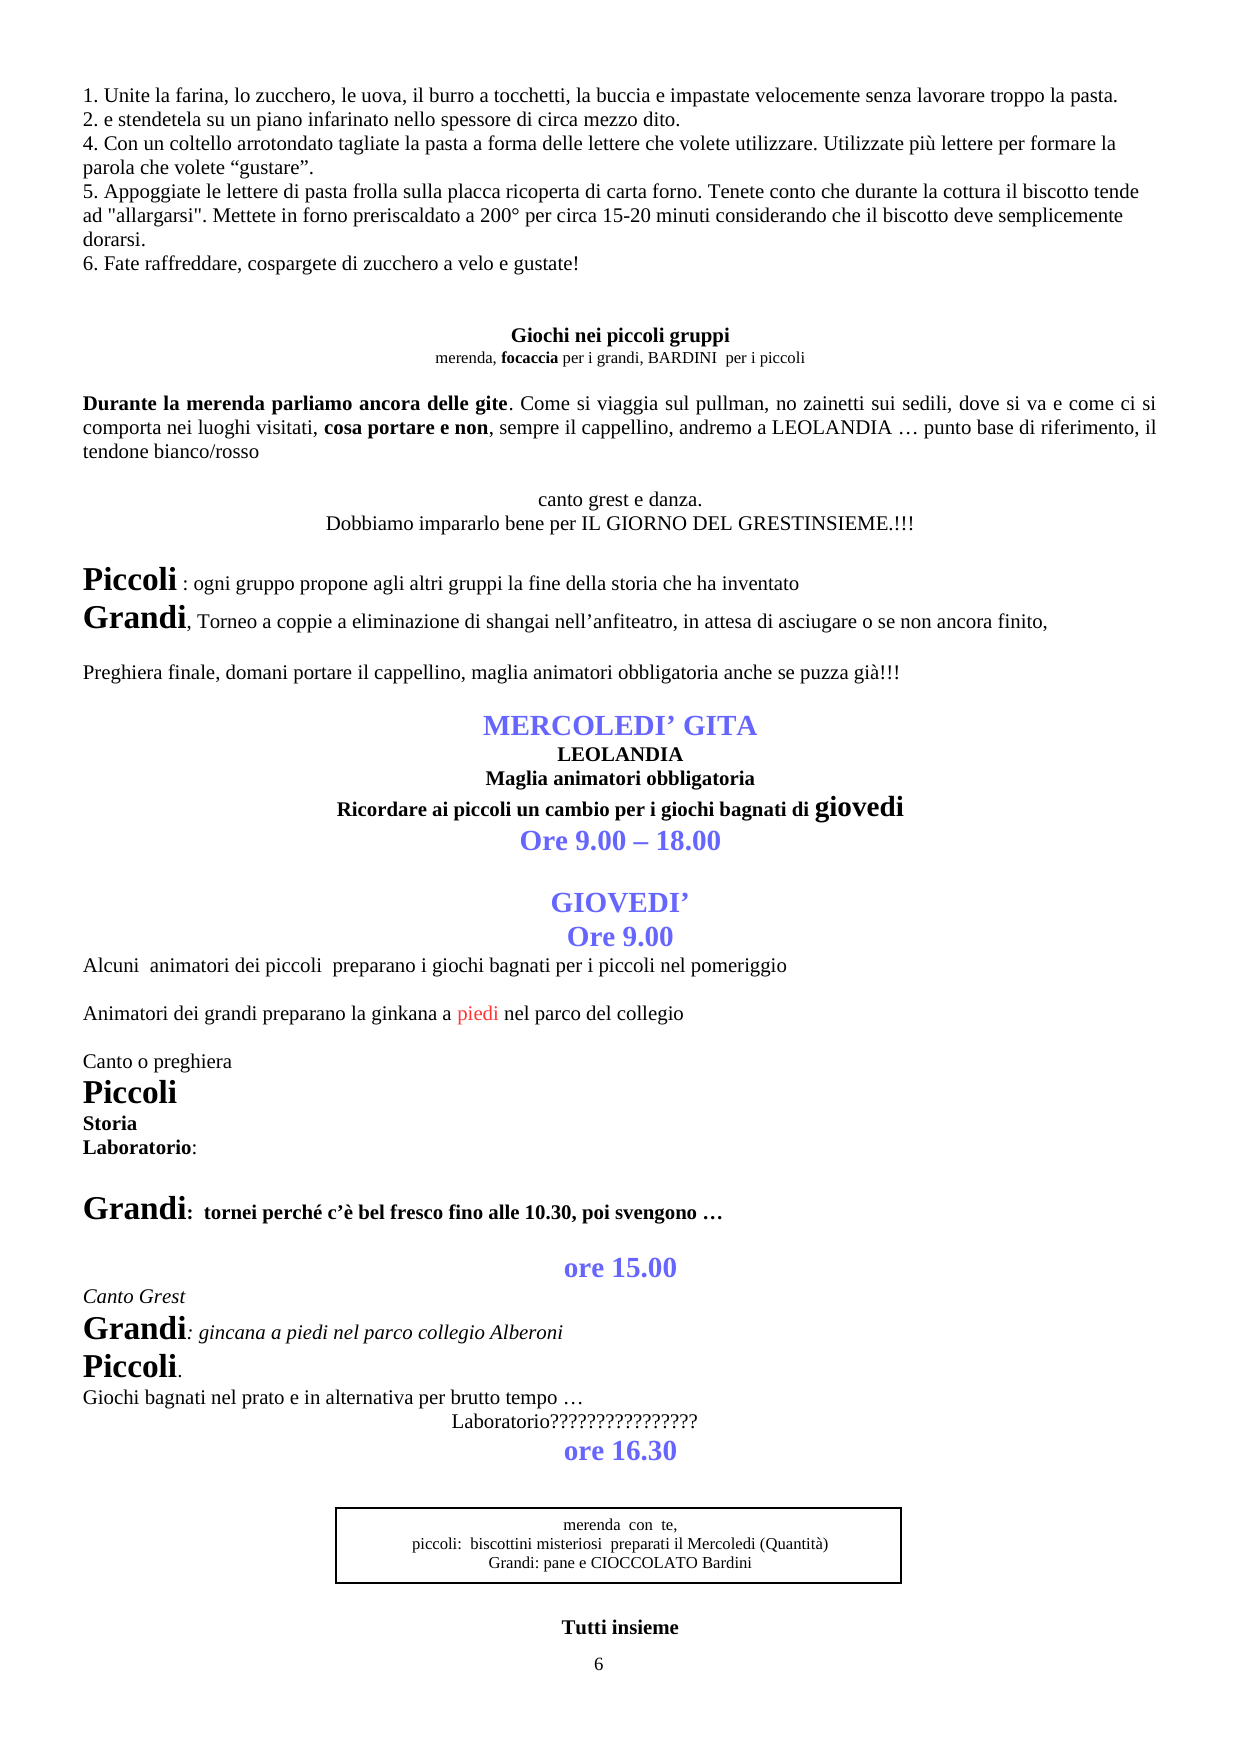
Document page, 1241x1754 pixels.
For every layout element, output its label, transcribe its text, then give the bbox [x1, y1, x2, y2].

text Grandi: tornei perché c’è bel fresco fino alle 10.30, poi svengono … [83, 1188, 1157, 1226]
text Alcuni animatori dei piccoli preparano i giochi bagnati per i piccoli nel pomeriggio [83, 952, 1157, 977]
text merenda con te, [902, 1514, 1157, 1534]
text Tutti insieme [83, 1615, 1157, 1639]
text Giochi bagnati nel prato e in alternativa per brutto tempo … [83, 1385, 1157, 1409]
text Grandi, Torneo a coppie a eliminazione di shangai nell’anfiteatro, in attesa di asciugare o se non ancora finito, [83, 597, 1157, 636]
subtitle Grandi: gincana a piedi nel parco collegio Alberoni [83, 1308, 1157, 1346]
text Laboratorio???????????????? [83, 1409, 1157, 1433]
text Storia [83, 1111, 1157, 1135]
text Grandi: pane e CIOCCOLATO Bardini [902, 1553, 1157, 1572]
text Preghiera finale, domani portare il cappellino, maglia animatori obbligatoria anche se puzza già!!! [83, 660, 1157, 684]
subtitle Canto Grest [83, 1284, 1157, 1308]
text Dobbiamo impararlo bene per IL GIORNO DEL GRESTINSIEME.!!! [83, 511, 1157, 535]
text Durante la merenda parliamo ancora delle gite. Come si viaggia sul pullman, no zainetti sui sedili, dove si va e come ci si comporta nei luoghi visitati, cosa portare e non, sempre il cappellino, andremo a LEOLANDIA … punto base di riferimento, il tendone bianco/rosso [83, 391, 1157, 463]
text Piccoli [83, 1073, 1157, 1111]
text piccoli: biscottini misteriosi preparati il Mercoledi (Quantità) [83, 1534, 335, 1553]
text Piccoli : ogni gruppo propone agli altri gruppi la fine della storia che ha inventato [83, 559, 1157, 597]
subtitle ore 15.00 [83, 1250, 1157, 1284]
text piccoli: biscottini misteriosi preparati il Mercoledi (Quantità) [902, 1534, 1157, 1553]
subtitle Ore 9.00 – 18.00 [83, 823, 1157, 857]
subtitle Maglia animatori obbligatoria [83, 766, 1157, 789]
text merenda con te, [83, 1514, 335, 1534]
text Laboratorio: [83, 1135, 1157, 1159]
text Ore 9.00 [83, 919, 1157, 952]
text Giochi nei piccoli gruppi [83, 323, 1157, 347]
text ore 16.30 [83, 1433, 1157, 1466]
subtitle MERCOLEDI’ GITA [83, 708, 1157, 741]
text Canto o preghiera [83, 1049, 1157, 1073]
subtitle LEOLANDIA [83, 741, 1157, 766]
text Piccoli. [83, 1346, 1157, 1385]
subtitle Ricordare ai piccoli un cambio per i giochi bagnati di giovedi [83, 789, 1157, 823]
text GIOVEDI’ [83, 885, 1157, 919]
text merenda, focaccia per i grandi, BARDINI per i piccoli [83, 347, 1157, 367]
text 1. Unite la farina, lo zucchero, le uova, il burro a tocchetti, la buccia e impastate velocemente senza lavorare troppo la pasta. 2. e stendetela su un piano infarinato nello spessore di circa mezzo dito. 4. Con un coltello arrotondato tagliate la pasta a forma delle lettere che volete utilizzare. Utilizzate più lettere per formare la parola che volete “gustare”. 5. Appoggiate le lettere di pasta frolla sulla placca ricoperta di carta forno. Tenete conto che durante la cottura il biscotto tende ad "allargarsi". Mettete in forno preriscaldato a 200° per circa 15-20 minuti considerando che il biscotto deve semplicemente dorarsi. 6. Fate raffreddare, cospargete di zucchero a velo e gustate! [83, 83, 1157, 275]
text Grandi: pane e CIOCCOLATO Bardini [83, 1553, 335, 1572]
text canto grest e danza. [83, 487, 1157, 511]
text Animatori dei grandi preparano la ginkana a piedi nel parco del collegio [83, 1001, 1157, 1025]
